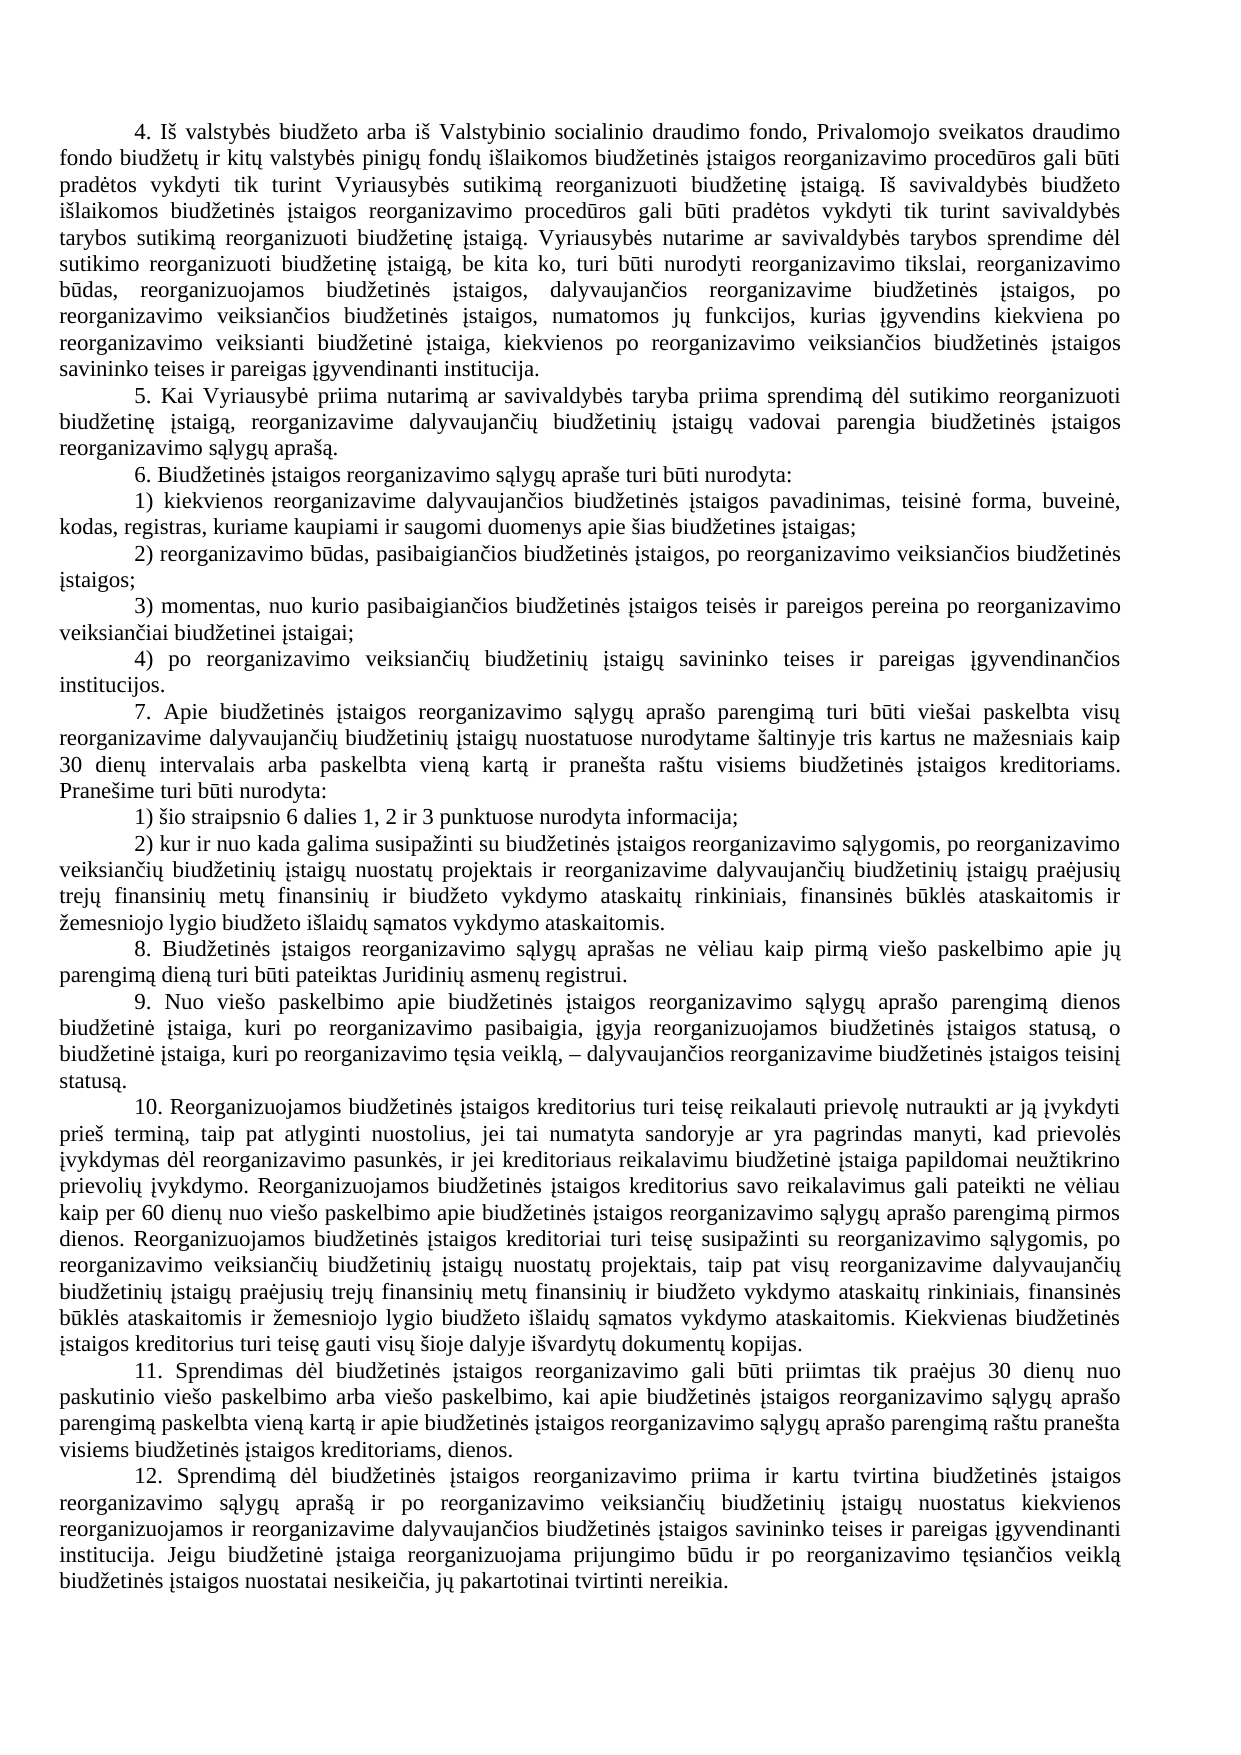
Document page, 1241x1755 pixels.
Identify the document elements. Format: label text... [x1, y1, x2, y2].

text 4) po reorganizavimo veiksiančių biudžetinių įstaigų savininko teises ir pareigas įgyvendinančios institucijos. [59, 645, 1122, 698]
text 9. Nuo viešo paskelbimo apie biudžetinės įstaigos reorganizavimo sąlygų aprašo parengimą dienos biudžetinė įstaiga, kuri po reorganizavimo pasibaigia, įgyja reorganizuojamos biudžetinės įstaigos statusą, o biudžetinė įstaiga, kuri po reorganizavimo tęsia veiklą, – dalyvaujančios reorganizavime biudžetinės įstaigos teisinį statusą. [59, 988, 1122, 1093]
text 3) momentas, nuo kurio pasibaigiančios biudžetinės įstaigos teisės ir pareigos pereina po reorganizavimo veiksiančiai biudžetinei įstaigai; [59, 592, 1122, 645]
text 1) šio straipsnio 6 dalies 1, 2 ir 3 punktuose nurodyta informacija; [59, 803, 1122, 830]
text 2) reorganizavimo būdas, pasibaigiančios biudžetinės įstaigos, po reorganizavimo veiksiančios biudžetinės įstaigos; [59, 540, 1122, 592]
text 2) kur ir nuo kada galima susipažinti su biudžetinės įstaigos reorganizavimo sąlygomis, po reorganizavimo veiksiančių biudžetinių įstaigų nuostatų projektais ir reorganizavime dalyvaujančių biudžetinių įstaigų praėjusių trejų finansinių metų finansinių ir biudžeto vykdymo ataskaitų rinkiniais, finansinės būklės ataskaitomis ir žemesniojo lygio biudžeto išlaidų sąmatos vykdymo ataskaitomis. [59, 830, 1122, 935]
text 6. Biudžetinės įstaigos reorganizavimo sąlygų apraše turi būti nurodyta: [59, 461, 1122, 487]
text 12. Sprendimą dėl biudžetinės įstaigos reorganizavimo priima ir kartu tvirtina biudžetinės įstaigos reorganizavimo sąlygų aprašą ir po reorganizavimo veiksiančių biudžetinių įstaigų nuostatus kiekvienos reorganizuojamos ir reorganizavime dalyvaujančios biudžetinės įstaigos savininko teises ir pareigas įgyvendinanti institucija. Jeigu biudžetinė įstaiga reorganizuojama prijungimo būdu ir po reorganizavimo tęsiančios veiklą biudžetinės įstaigos nuostatai nesikeičia, jų pakartotinai tvirtinti nereikia. [59, 1462, 1122, 1594]
text 5. Kai Vyriausybė priima nutarimą ar savivaldybės taryba priima sprendimą dėl sutikimo reorganizuoti biudžetinę įstaigą, reorganizavime dalyvaujančių biudžetinių įstaigų vadovai parengia biudžetinės įstaigos reorganizavimo sąlygų aprašą. [59, 382, 1122, 461]
text 11. Sprendimas dėl biudžetinės įstaigos reorganizavimo gali būti priimtas tik praėjus 30 dienų nuo paskutinio viešo paskelbimo arba viešo paskelbimo, kai apie biudžetinės įstaigos reorganizavimo sąlygų aprašo parengimą paskelbta vieną kartą ir apie biudžetinės įstaigos reorganizavimo sąlygų aprašo parengimą raštu pranešta visiems biudžetinės įstaigos kreditoriams, dienos. [59, 1357, 1122, 1462]
text 7. Apie biudžetinės įstaigos reorganizavimo sąlygų aprašo parengimą turi būti viešai paskelbta visų reorganizavime dalyvaujančių biudžetinių įstaigų nuostatuose nurodytame šaltinyje tris kartus ne mažesniais kaip 30 dienų intervalais arba paskelbta vieną kartą ir pranešta raštu visiems biudžetinės įstaigos kreditoriams. Pranešime turi būti nurodyta: [59, 698, 1122, 803]
text 10. Reorganizuojamos biudžetinės įstaigos kreditorius turi teisę reikalauti prievolę nutraukti ar ją įvykdyti prieš terminą, taip pat atlyginti nuostolius, jei tai numatyta sandoryje ar yra pagrindas manyti, kad prievolės įvykdymas dėl reorganizavimo pasunkės, ir jei kreditoriaus reikalavimu biudžetinė įstaiga papildomai neužtikrino prievolių įvykdymo. Reorganizuojamos biudžetinės įstaigos kreditorius savo reikalavimus gali pateikti ne vėliau kaip per 60 dienų nuo viešo paskelbimo apie biudžetinės įstaigos reorganizavimo sąlygų aprašo parengimą pirmos dienos. Reorganizuojamos biudžetinės įstaigos kreditoriai turi teisę susipažinti su reorganizavimo sąlygomis, po reorganizavimo veiksiančių biudžetinių įstaigų nuostatų projektais, taip pat visų reorganizavime dalyvaujančių biudžetinių įstaigų praėjusių trejų finansinių metų finansinių ir biudžeto vykdymo ataskaitų rinkiniais, finansinės būklės ataskaitomis ir žemesniojo lygio biudžeto išlaidų sąmatos vykdymo ataskaitomis. Kiekvienas biudžetinės įstaigos kreditorius turi teisę gauti visų šioje dalyje išvardytų dokumentų kopijas. [59, 1093, 1122, 1357]
text 8. Biudžetinės įstaigos reorganizavimo sąlygų aprašas ne vėliau kaip pirmą viešo paskelbimo apie jų parengimą dieną turi būti pateiktas Juridinių asmenų registrui. [59, 935, 1122, 988]
text 1) kiekvienos reorganizavime dalyvaujančios biudžetinės įstaigos pavadinimas, teisinė forma, buveinė, kodas, registras, kuriame kaupiami ir saugomi duomenys apie šias biudžetines įstaigas; [59, 487, 1122, 540]
text 4. Iš valstybės biudžeto arba iš Valstybinio socialinio draudimo fondo, Privalomojo sveikatos draudimo fondo biudžetų ir kitų valstybės pinigų fondų išlaikomos biudžetinės įstaigos reorganizavimo procedūros gali būti pradėtos vykdyti tik turint Vyriausybės sutikimą reorganizuoti biudžetinę įstaigą. Iš savivaldybės biudžeto išlaikomos biudžetinės įstaigos reorganizavimo procedūros gali būti pradėtos vykdyti tik turint savivaldybės tarybos sutikimą reorganizuoti biudžetinę įstaigą. Vyriausybės nutarime ar savivaldybės tarybos sprendime dėl sutikimo reorganizuoti biudžetinę įstaigą, be kita ko, turi būti nurodyti reorganizavimo tikslai, reorganizavimo būdas, reorganizuojamos biudžetinės įstaigos, dalyvaujančios reorganizavime biudžetinės įstaigos, po reorganizavimo veiksiančios biudžetinės įstaigos, numatomos jų funkcijos, kurias įgyvendins kiekviena po reorganizavimo veiksianti biudžetinė įstaiga, kiekvienos po reorganizavimo veiksiančios biudžetinės įstaigos savininko teises ir pareigas įgyvendinanti institucija. [59, 118, 1122, 382]
